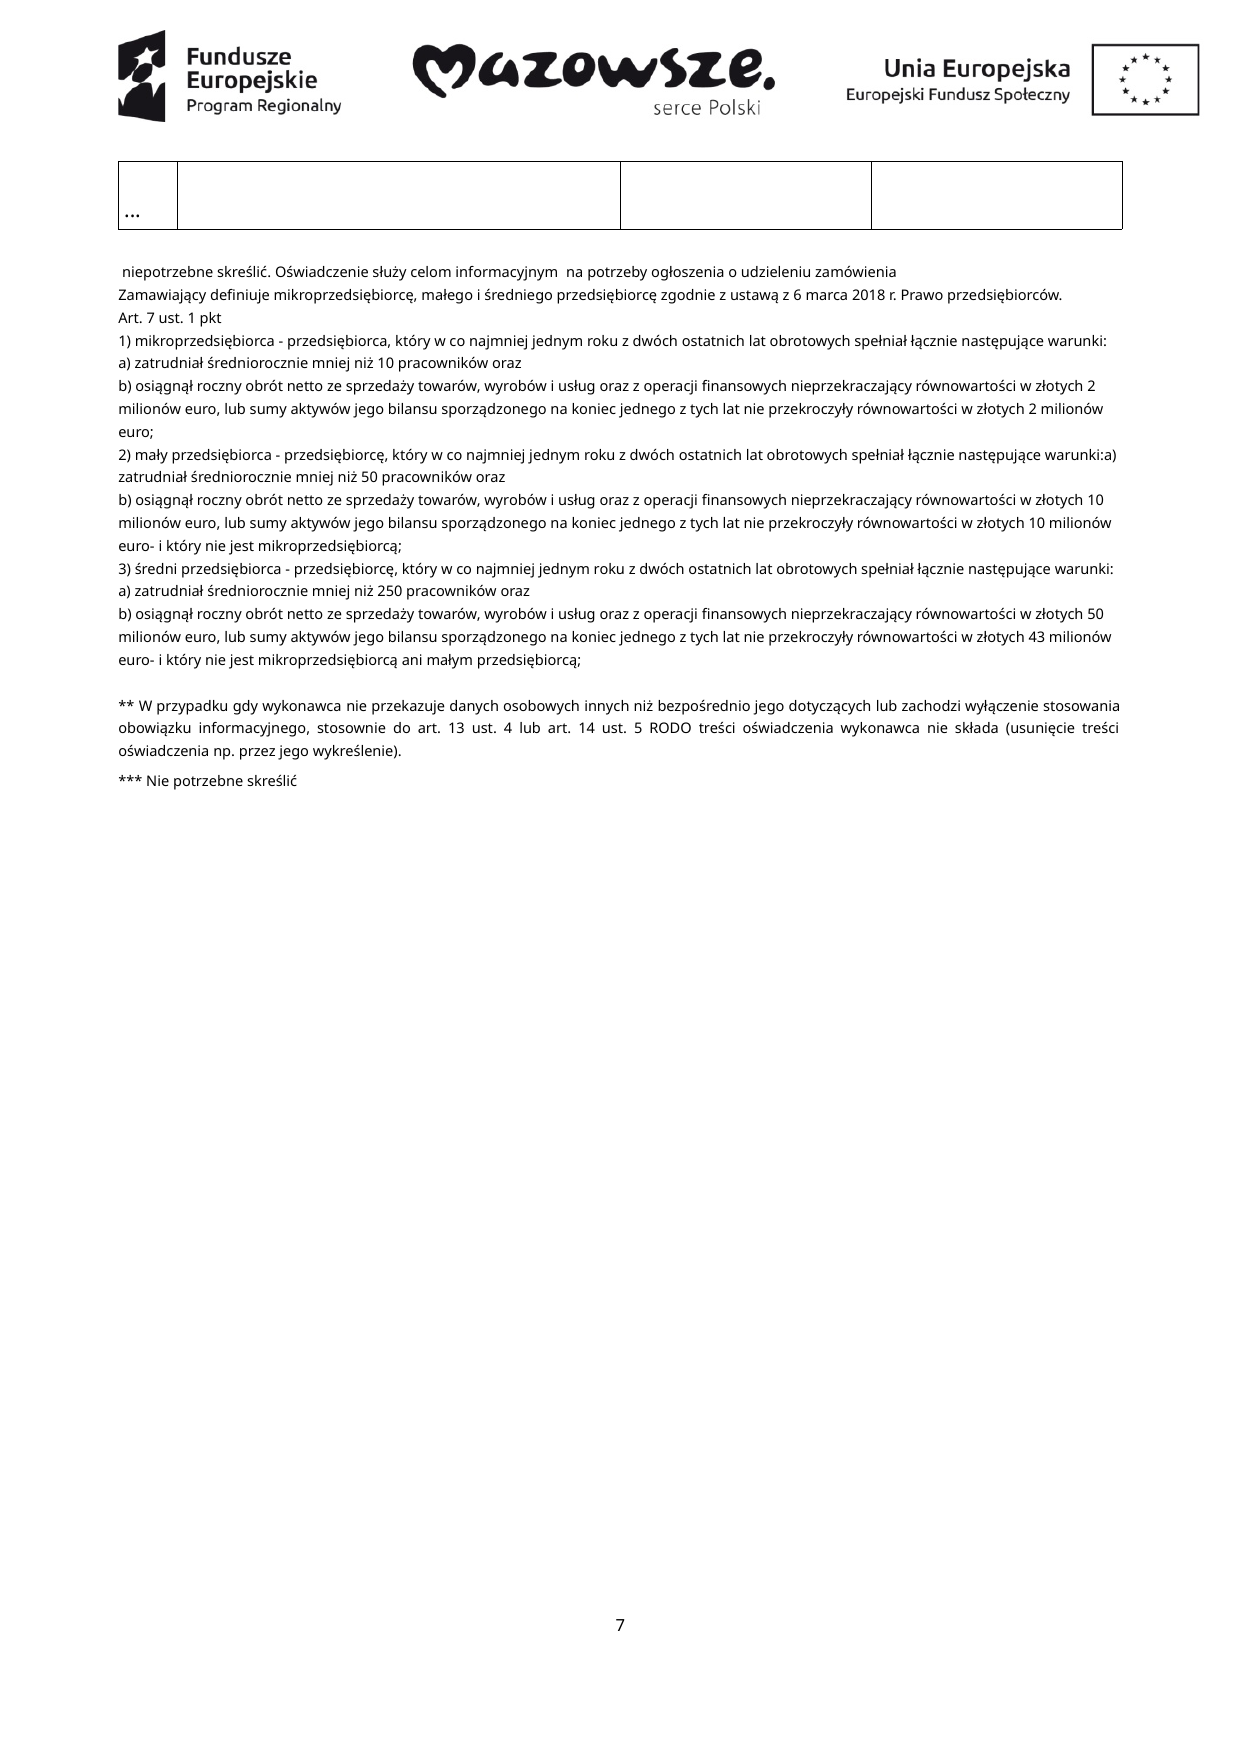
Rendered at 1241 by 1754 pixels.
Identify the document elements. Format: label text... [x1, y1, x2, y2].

text b) osiągnął roczny obrót netto ze sprzedaży towarów, wyrobów i usług oraz z operacji finansowych nieprzekraczający równowartości w złotych 10 milionów euro, lub sumy aktywów jego bilansu sporządzonego na koniec jednego z tych lat nie przekroczyły równowartości w złotych 10 milionów euro- i który nie jest mikroprzedsiębiorcą; 3) średni przedsiębiorca - przedsiębiorcę, który w co najmniej jednym roku z dwóch ostatnich lat obrotowych spełniał łącznie następujące warunki: [118, 490, 1122, 578]
table_cell [621, 162, 871, 229]
table_cell [872, 162, 1122, 229]
text ** W przypadku gdy wykonawca nie przekazuje danych osobowych innych niż bezpośrednio jego dotyczących lub zachodzi wyłączenie stosowania obowiązku informacyjnego, stosownie do art. 13 ust. 4 lub art. 14 ust. 5 RODO treści oświadczenia wykonawca nie składa (usunięcie treści oświadczenia np. przez jego wykreślenie). [118, 695, 1122, 761]
text a) zatrudniał średniorocznie mniej niż 250 pracowników oraz [118, 581, 1122, 601]
text niepotrzebne skreślić. Oświadczenie służy celom informacyjnym na potrzeby ogłoszenia o udzieleniu zamówienia [118, 262, 1122, 282]
table_cell ... [119, 162, 177, 229]
text *** Nie potrzebne skreślić [118, 764, 1122, 792]
picture [118, 29, 1204, 123]
table_cell [178, 162, 620, 229]
text Zamawiający definiuje mikroprzedsiębiorcę, małego i średniego przedsiębiorcę zgodnie z ustawą z 6 marca 2018 r. Prawo przedsiębiorców. Art. 7 ust. 1 pkt 1) mikroprzedsiębiorca - przedsiębiorca, który w co najmniej jednym roku z dwóch ostatnich lat obrotowych spełniał łącznie następujące warunki: a) zatrudniał średniorocznie mniej niż 10 pracowników oraz b) osiągnął roczny obrót netto ze sprzedaży towarów, wyrobów i usług oraz z operacji finansowych nieprzekraczający równowartości w złotych 2 milionów euro, lub sumy aktywów jego bilansu sporządzonego na koniec jednego z tych lat nie przekroczyły równowartości w złotych 2 milionów euro; 2) mały przedsiębiorca - przedsiębiorcę, który w co najmniej jednym roku z dwóch ostatnich lat obrotowych spełniał łącznie następujące warunki:a) zatrudniał średniorocznie mniej niż 50 pracowników oraz [118, 285, 1122, 487]
text b) osiągnął roczny obrót netto ze sprzedaży towarów, wyrobów i usług oraz z operacji finansowych nieprzekraczający równowartości w złotych 50 milionów euro, lub sumy aktywów jego bilansu sporządzonego na koniec jednego z tych lat nie przekroczyły równowartości w złotych 43 milionów euro- i który nie jest mikroprzedsiębiorcą ani małym przedsiębiorcą; [118, 604, 1122, 669]
